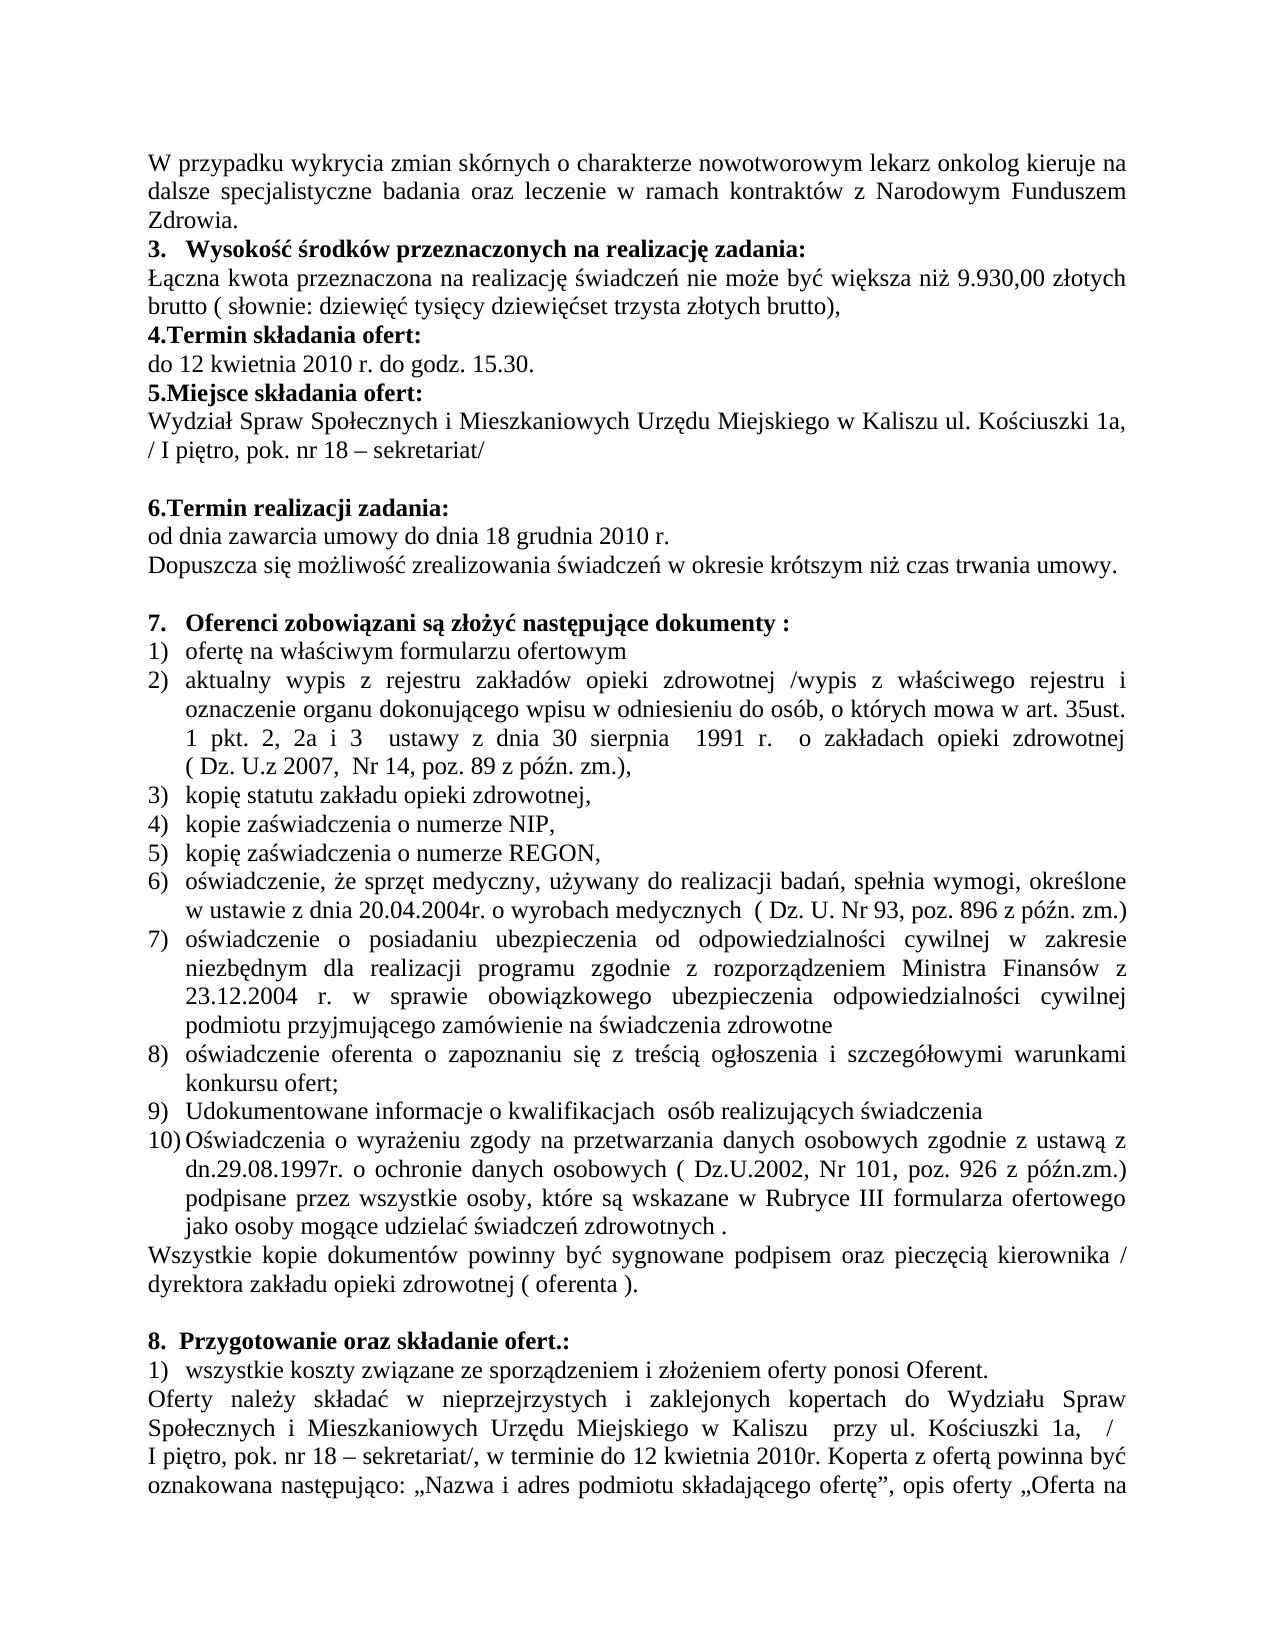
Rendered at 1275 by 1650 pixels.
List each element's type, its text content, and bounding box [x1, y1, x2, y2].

text Oferty należy składać w nieprzejrzystych i zaklejonych kopertach do Wydziału Spraw Społecznych i Mieszkaniowych Urzędu Miejskiego w Kaliszu przy ul. Kościuszki 1a, / I piętro, pok. nr 18 – sekretariat/, w terminie do 12 kwietnia 2010r. Koperta z ofertą powinna być oznakowana następująco: „Nazwa i adres podmiotu składającego ofertę”, opis oferty „Oferta na [148, 1384, 1127, 1499]
text Łączna kwota przeznaczona na realizację świadczeń nie może być większa niż 9.930,00 złotych brutto ( słownie: dziewięć tysięcy dziewięćset trzysta złotych brutto), [148, 263, 1127, 320]
text 7. Oferenci zobowiązani są złożyć następujące dokumenty : [148, 608, 1127, 636]
text 6.Termin realizacji zadania: [148, 493, 1127, 521]
text Wydział Spraw Społecznych i Mieszkaniowych Urzędu Miejskiego w Kaliszu ul. Kościuszki 1a, / I piętro, pok. nr 18 – sekretariat/ [148, 406, 1127, 464]
text 4.Termin składania ofert: [148, 320, 1127, 349]
list oświadczenie oferenta o zapoznaniu się z treścią ogłoszenia i szczegółowymi warunkami konkursu ofert; [148, 1039, 1127, 1096]
text 8. Przygotowanie oraz składanie ofert.: [148, 1326, 1127, 1355]
text Wszystkie kopie dokumentów powinny być sygnowane podpisem oraz pieczęcią kierownika / dyrektora zakładu opieki zdrowotnej ( oferenta ). [148, 1240, 1127, 1298]
text do 12 kwietnia 2010 r. do godz. 15.30. [148, 349, 1127, 378]
text Dopuszcza się możliwość zrealizowania świadczeń w okresie krótszym niż czas trwania umowy. [148, 550, 1127, 579]
text od dnia zawarcia umowy do dnia 18 grudnia 2010 r. [148, 521, 1127, 550]
list oświadczenie o posiadaniu ubezpieczenia od odpowiedzialności cywilnej w zakresie niezbędnym dla realizacji programu zgodnie z rozporządzeniem Ministra Finansów z 23.12.2004 r. w sprawie obowiązkowego ubezpieczenia odpowiedzialności cywilnej podmiotu przyjmującego zamówienie na świadczenia zdrowotne [148, 924, 1127, 1039]
list wszystkie koszty związane ze sporządzeniem i złożeniem oferty ponosi Oferent. [148, 1355, 1127, 1384]
list kopię zaświadczenia o numerze REGON, [148, 838, 1127, 866]
list Oświadczenia o wyrażeniu zgody na przetwarzania danych osobowych zgodnie z ustawą z dn.29.08.1997r. o ochronie danych osobowych ( Dz.U.2002, Nr 101, poz. 926 z późn.zm.) podpisane przez wszystkie osoby, które są wskazane w Rubryce III formularza ofertowego jako osoby mogące udzielać świadczeń zdrowotnych . [148, 1125, 1127, 1240]
text W przypadku wykrycia zmian skórnych o charakterze nowotworowym lekarz onkolog kieruje na dalsze specjalistyczne badania oraz leczenie w ramach kontraktów z Narodowym Funduszem Zdrowia. [148, 148, 1127, 234]
list kopie zaświadczenia o numerze NIP, [148, 809, 1127, 838]
list kopię statutu zakładu opieki zdrowotnej, [148, 780, 1127, 809]
list aktualny wypis z rejestru zakładów opieki zdrowotnej /wypis z właściwego rejestru i oznaczenie organu dokonującego wpisu w odniesieniu do osób, o których mowa w art. 35ust. 1 pkt. 2, 2a i 3 ustawy z dnia 30 sierpnia 1991 r. o zakładach opieki zdrowotnej ( Dz. U.z 2007, Nr 14, poz. 89 z późn. zm.), [148, 665, 1127, 780]
list Udokumentowane informacje o kwalifikacjach osób realizujących świadczenia [148, 1096, 1127, 1125]
list Wysokość środków przeznaczonych na realizację zadania: [148, 234, 1127, 263]
list oświadczenie, że sprzęt medyczny, używany do realizacji badań, spełnia wymogi, określone w ustawie z dnia 20.04.2004r. o wyrobach medycznych ( Dz. U. Nr 93, poz. 896 z późn. zm.) [148, 866, 1127, 924]
list ofertę na właściwym formularzu ofertowym [148, 636, 1127, 665]
text 5.Miejsce składania ofert: [148, 378, 1127, 406]
